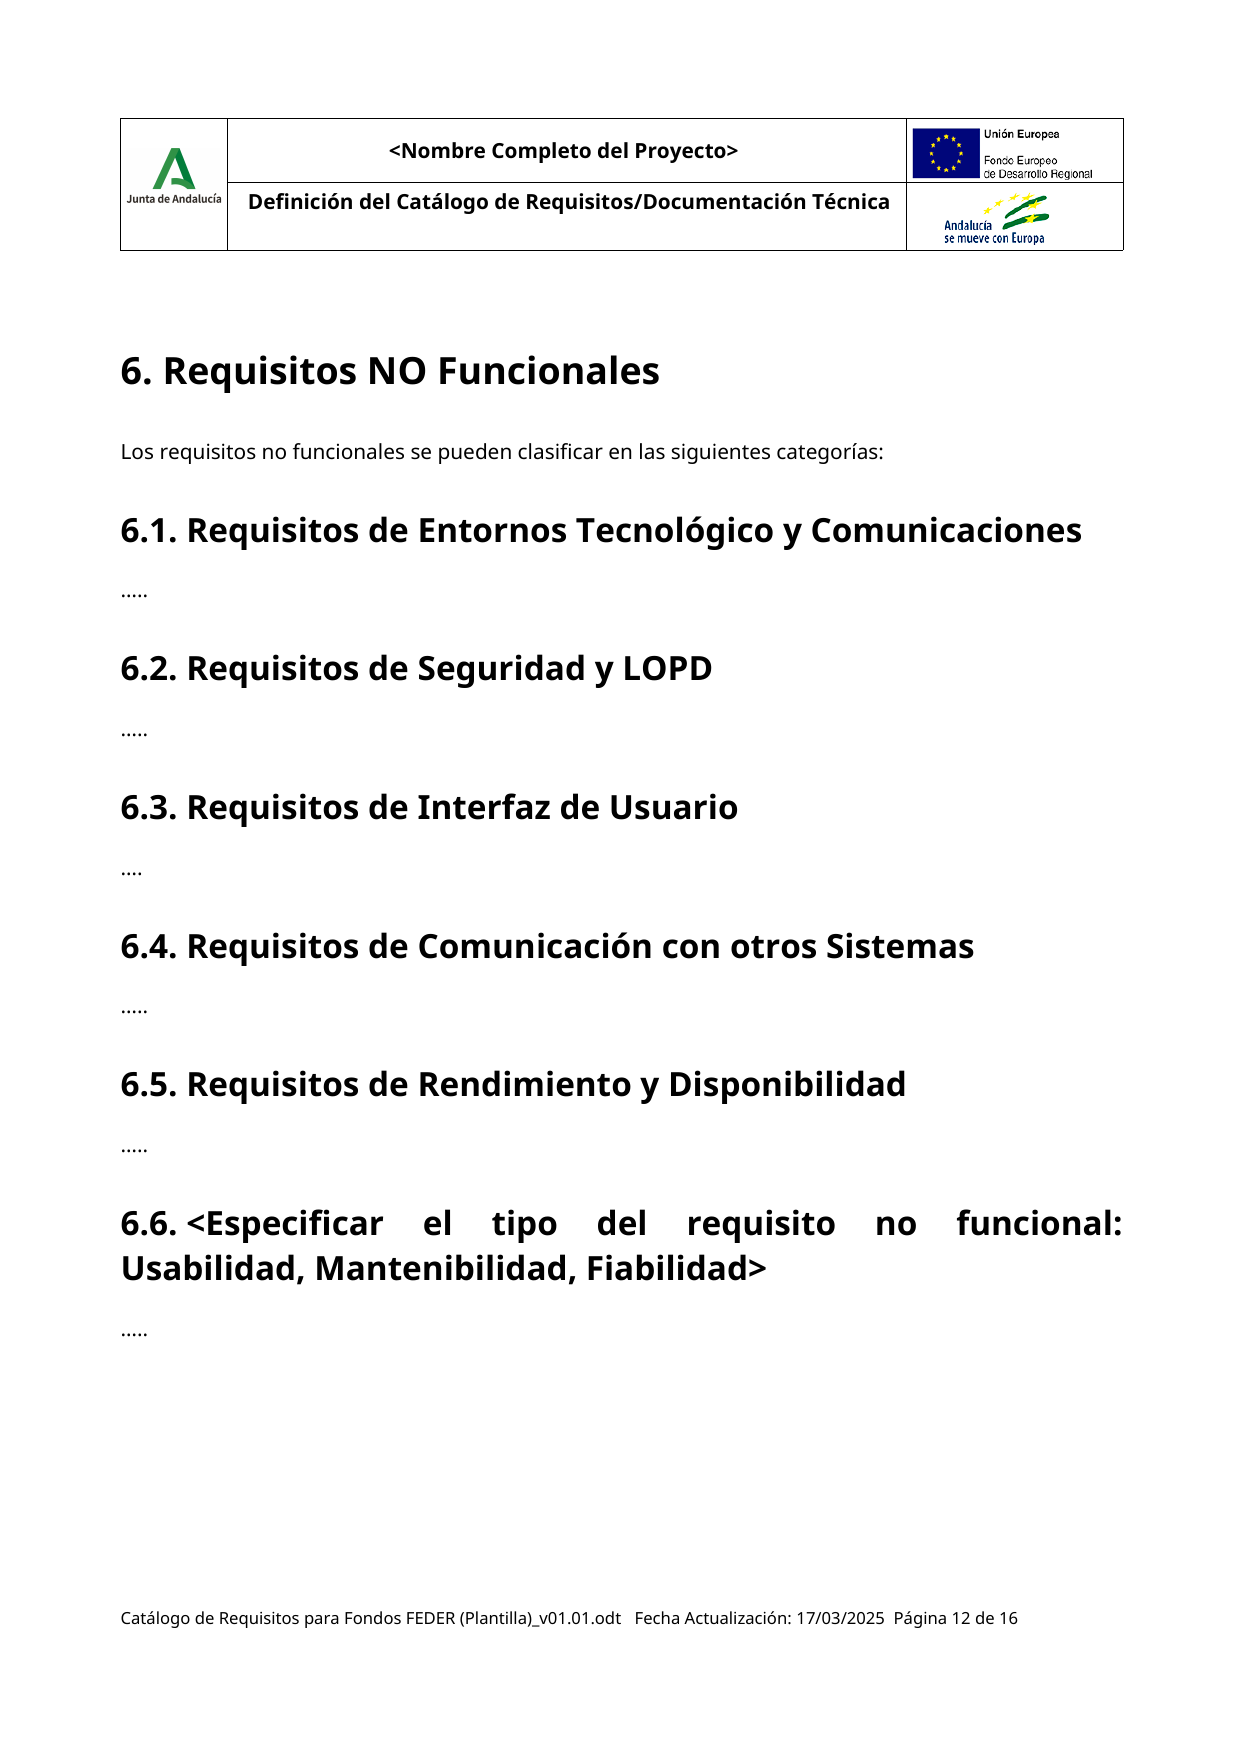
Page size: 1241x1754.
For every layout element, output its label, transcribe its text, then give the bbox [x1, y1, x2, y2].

subtitle Requisitos de Rendimiento y Disponibilidad [120, 1061, 1123, 1106]
subtitle Requisitos de Comunicación con otros Sistemas [120, 922, 1123, 968]
text ….. [120, 714, 1123, 742]
text Los requisitos no funcionales se pueden clasificar en las siguientes categorías: [120, 437, 1123, 465]
subtitle <Especificar el tipo del requisito no funcional: Usabilidad, Mantenibilidad, Fiabilidad> [120, 1200, 1123, 1291]
picture [912, 126, 1094, 180]
text ….. [120, 575, 1123, 604]
subtitle Requisitos de Entornos Tecnológico y Comunicaciones [120, 506, 1123, 552]
subtitle Requisitos de Interfaz de Usuario [120, 784, 1123, 829]
text ….. [120, 1314, 1123, 1342]
text ….. [120, 1130, 1123, 1158]
subtitle Requisitos de Seguridad y LOPD [120, 645, 1123, 691]
text ….. [120, 991, 1123, 1020]
picture [944, 192, 1050, 245]
picture [126, 148, 222, 204]
text …. [120, 853, 1123, 881]
subtitle Requisitos NO Funcionales [120, 344, 1123, 396]
